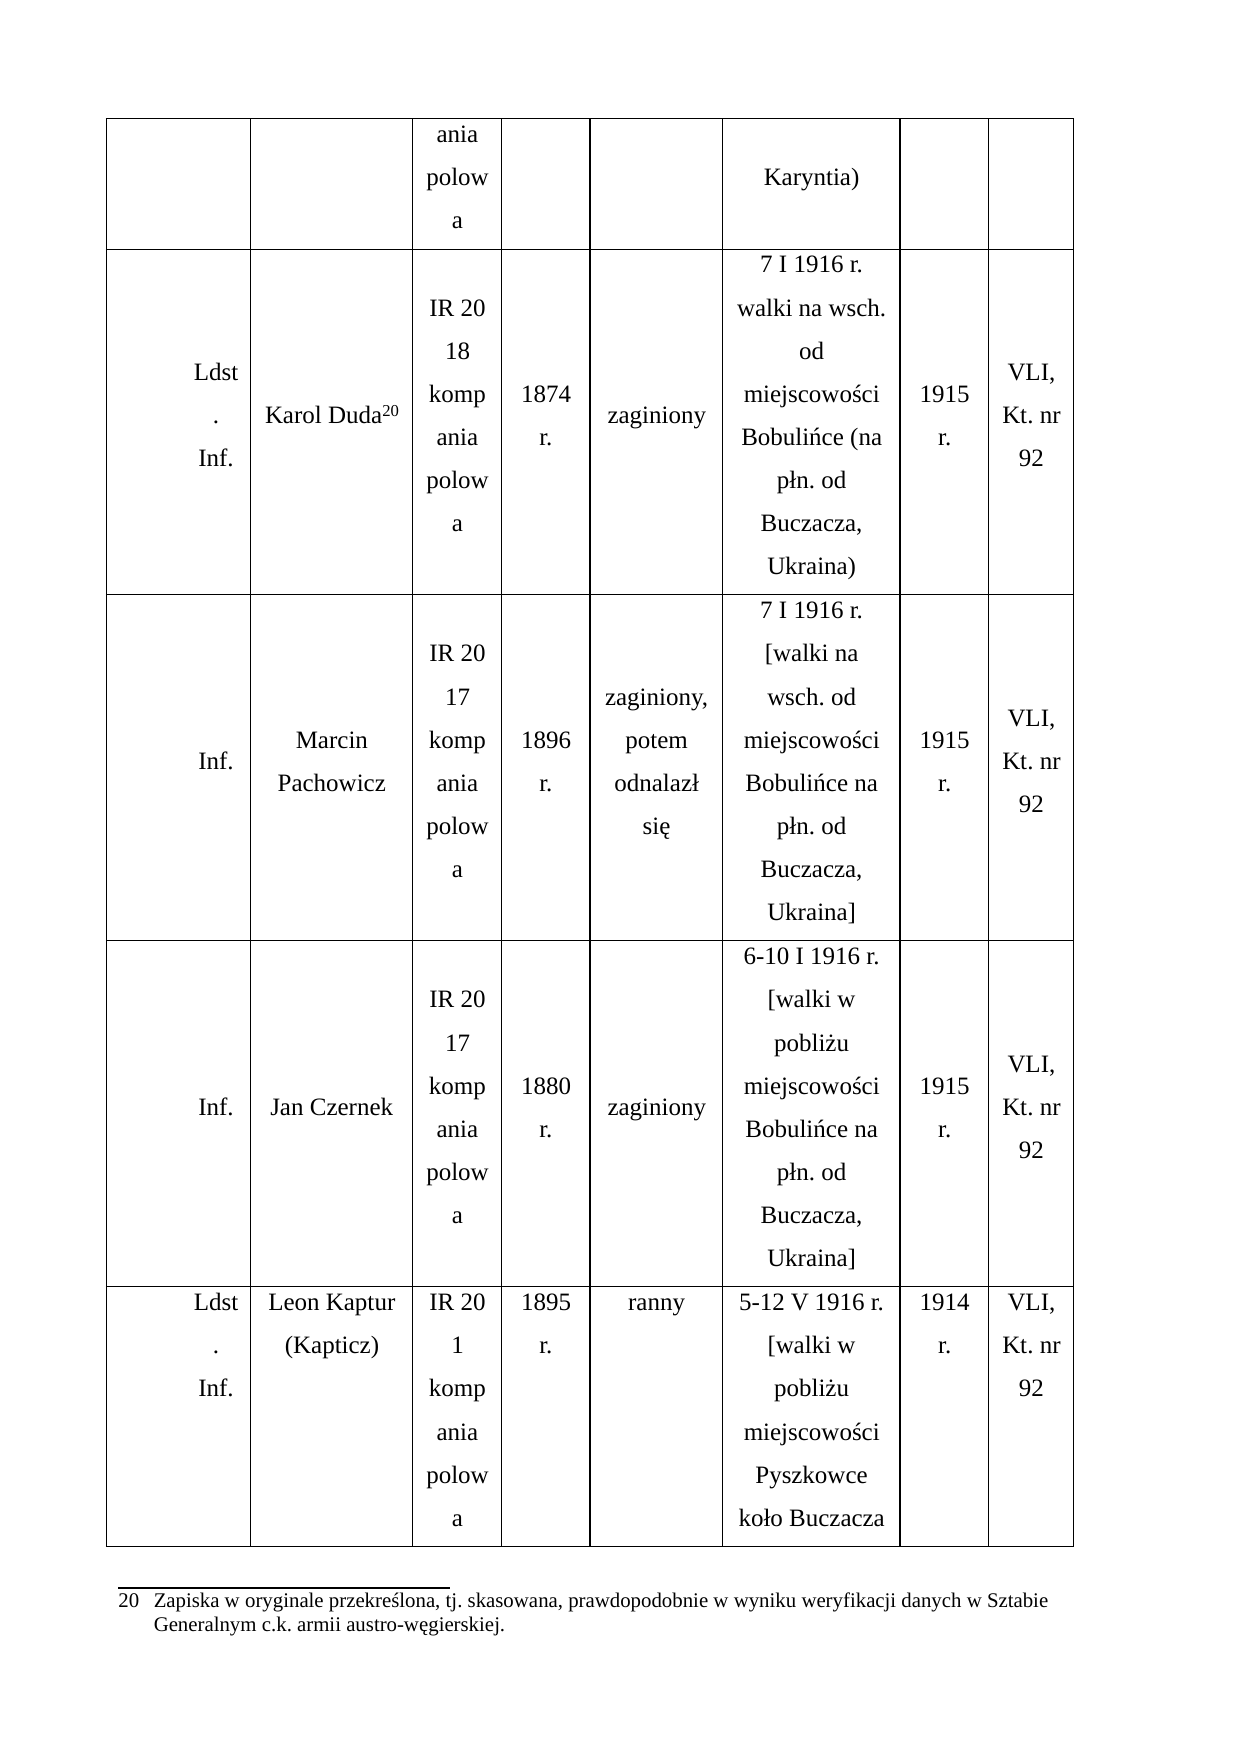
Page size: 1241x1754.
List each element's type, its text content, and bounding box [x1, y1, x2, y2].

table_cell ranny [591, 1287, 722, 1546]
table_cell 1880 r. [502, 941, 589, 1286]
table_cell IR 20 17 kompania polowa [413, 595, 501, 940]
table_cell 1914 r. [901, 1287, 988, 1546]
table_cell 1896 r. [502, 595, 589, 940]
table_cell 1895 r. [502, 1287, 589, 1546]
table_cell IR 20 17 kompania polowa [413, 941, 501, 1286]
table_cell 6-10 I 1916 r.[walki w pobliżu miejscowości Bobulińce na płn. od Buczacza, Ukraina] [723, 941, 899, 1286]
table_cell VLI, Kt. nr 92 [989, 595, 1073, 940]
table_cell IR 20 1 kompania polowa [413, 1287, 501, 1546]
table_cell ania polowa [413, 119, 501, 248]
table_cell [901, 119, 988, 248]
table_cell Inf. [107, 941, 250, 1286]
table_cell Jan Czernek [251, 941, 412, 1286]
table_cell zaginiony [591, 941, 722, 1286]
table_cell Leon Kaptur (Kapticz) [251, 1287, 412, 1546]
table_cell [989, 119, 1073, 248]
table_cell zaginiony, potem odnalazł się [591, 595, 722, 940]
table_cell 5-12 V 1916 r. [walki w pobliżu miejscowości Pyszkowce koło Buczacza [723, 1287, 899, 1546]
table_cell 1874 r. [502, 250, 589, 594]
table_cell zaginiony [591, 250, 722, 594]
table_cell Karyntia) [723, 119, 899, 248]
table_cell 1915 r. [901, 250, 988, 594]
table_cell [502, 119, 589, 248]
table_cell [107, 119, 250, 248]
table_cell VLI, Kt. nr 92 [989, 941, 1073, 1286]
table_cell VLI, Kt. nr 92 [989, 1287, 1073, 1546]
table_cell Marcin Pachowicz [251, 595, 412, 940]
table_cell IR 20 18 kompania polowa [413, 250, 501, 594]
table_cell 1915 r. [901, 595, 988, 940]
table_cell Karol Duda [251, 250, 412, 594]
table_cell 7 I 1916 r. [walki na wsch. od miejscowości Bobulińce na płn. od Buczacza, Ukraina] [723, 595, 899, 940]
table_cell Ldst. Inf. [107, 250, 250, 594]
table_cell [251, 119, 412, 248]
table_cell Inf. [107, 595, 250, 940]
table_cell VLI, Kt. nr 92 [989, 250, 1073, 594]
table_cell [591, 119, 722, 248]
table_cell Ldst. Inf. [107, 1287, 250, 1546]
table_cell 7 I 1916 r. walki na wsch. od miejscowości Bobulińce (na płn. od Buczacza, Ukraina) [723, 250, 899, 594]
table_cell 1915 r. [901, 941, 988, 1286]
